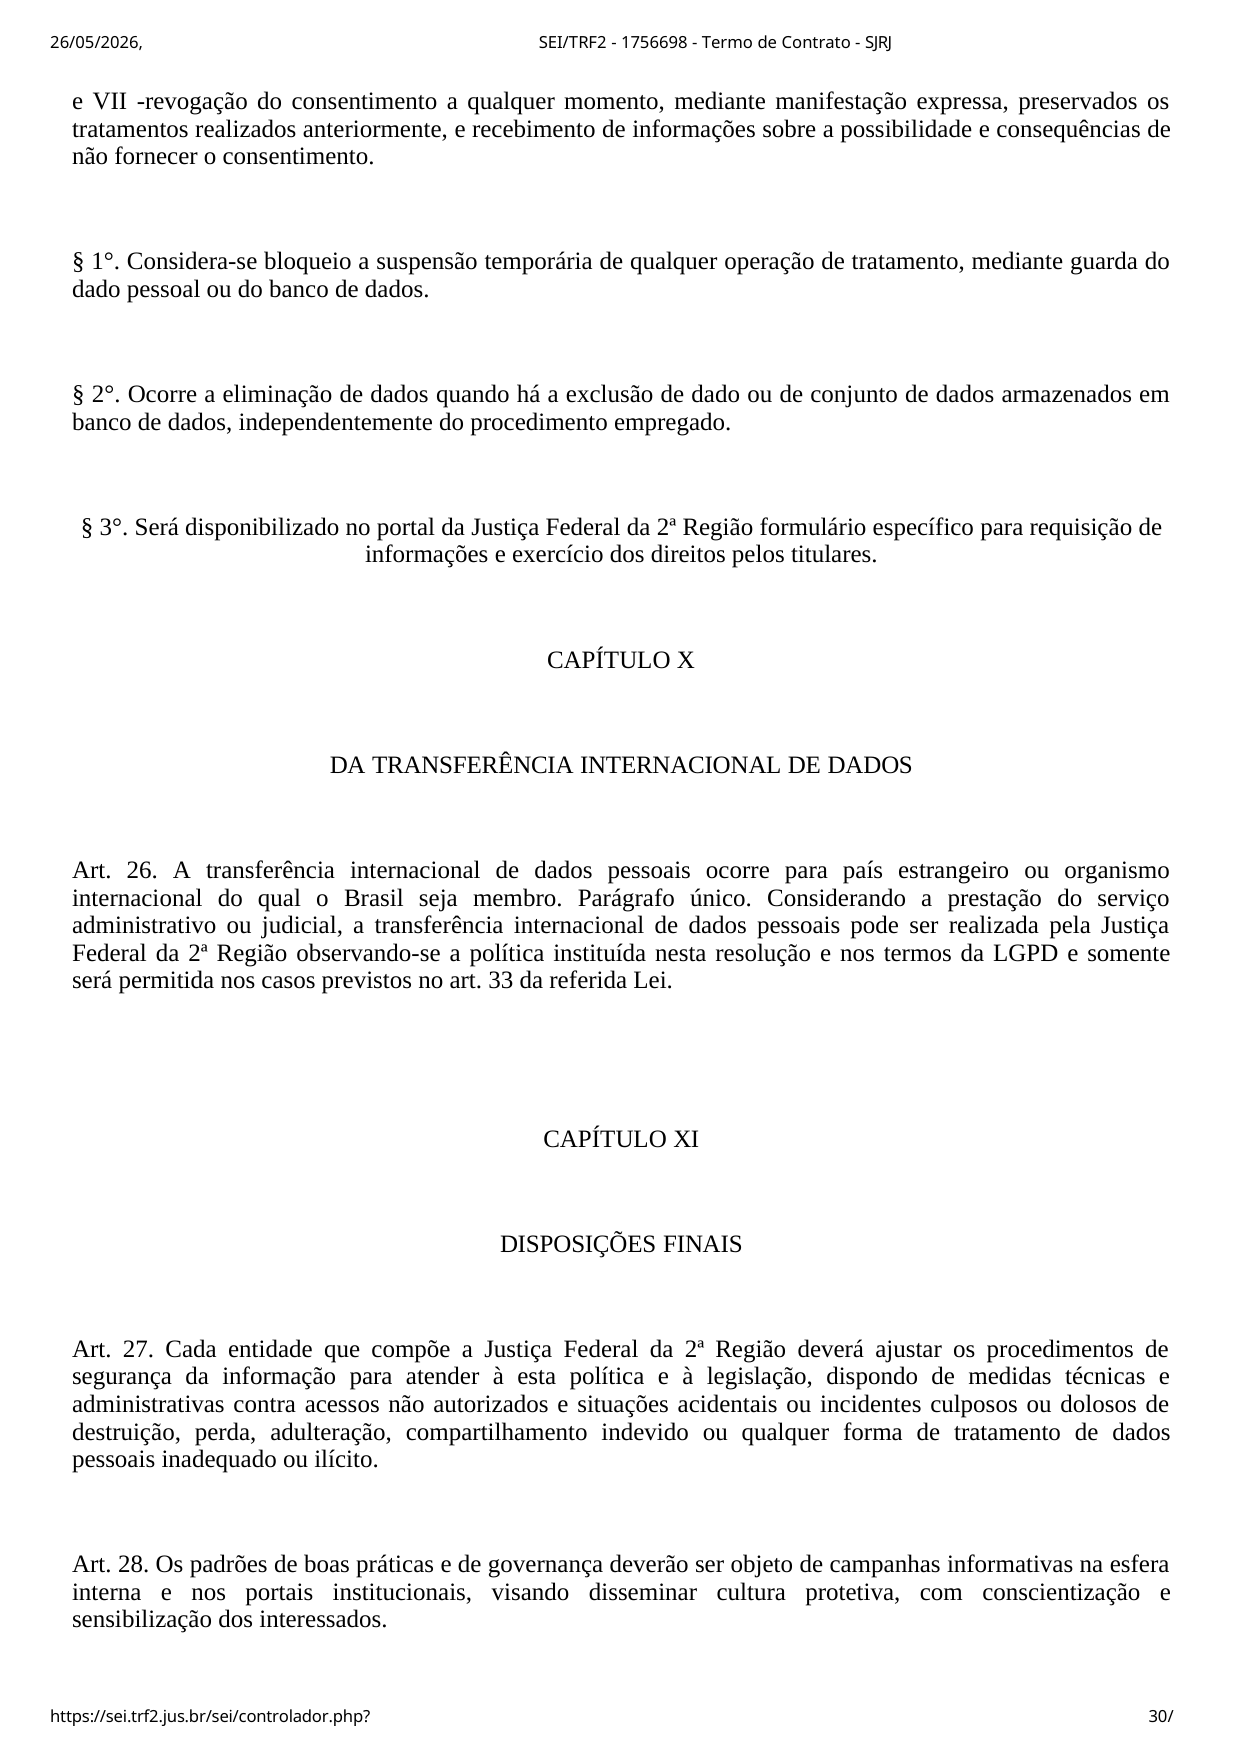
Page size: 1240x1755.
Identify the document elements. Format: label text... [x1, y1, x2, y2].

text DA TRANSFERÊNCIA INTERNACIONAL DE DADOS [59, 750, 1183, 779]
text § 3°. Será disponibilizado no portal da Justiça Federal da 2ª Região formulário específico para requisição de informações e exercício dos direitos pelos titulares. [65, 513, 1177, 568]
text CAPÍTULO XI [59, 1124, 1183, 1152]
text CAPÍTULO X [59, 645, 1183, 673]
text e VII -revogação do consentimento a qualquer momento, mediante manifestação expressa, preservados os tratamentos realizados anteriormente, e recebimento de informações sobre a possibilidade e consequências de não fornecer o consentimento. [72, 87, 1171, 170]
text Art. 28. Os padrões de boas práticas e de governança deverão ser objeto de campanhas informativas na esfera interna e nos portais institucionais, visando disseminar cultura protetiva, com conscientização e sensibilização dos interessados. [72, 1551, 1171, 1633]
text DISPOSIÇÕES FINAIS [59, 1229, 1183, 1258]
text Art. 26. A transferência internacional de dados pessoais ocorre para país estrangeiro ou organismo internacional do qual o Brasil seja membro. Parágrafo único. Considerando a prestação do serviço administrativo ou judicial, a transferência internacional de dados pessoais pode ser realizada pela Justiça Federal da 2ª Região observando-se a política instituída nesta resolução e nos termos da LGPD e somente será permitida nos casos previstos no art. 33 da referida Lei. [72, 856, 1171, 994]
text § 2°. Ocorre a eliminação de dados quando há a exclusão de dado ou de conjunto de dados armazenados em banco de dados, independentemente do procedimento empregado. [72, 380, 1171, 435]
text Art. 27. Cada entidade que compõe a Justiça Federal da 2ª Região deverá ajustar os procedimentos de segurança da informação para atender à esta política e à legislação, dispondo de medidas técnicas e administrativas contra acessos não autorizados e situações acidentais ou incidentes culposos ou dolosos de destruição, perda, adulteração, compartilhamento indevido ou qualquer forma de tratamento de dados pessoais inadequado ou ilícito. [72, 1335, 1171, 1473]
text § 1°. Considera-se bloqueio a suspensão temporária de qualquer operação de tratamento, mediante guarda do dado pessoal ou do banco de dados. [72, 248, 1171, 303]
